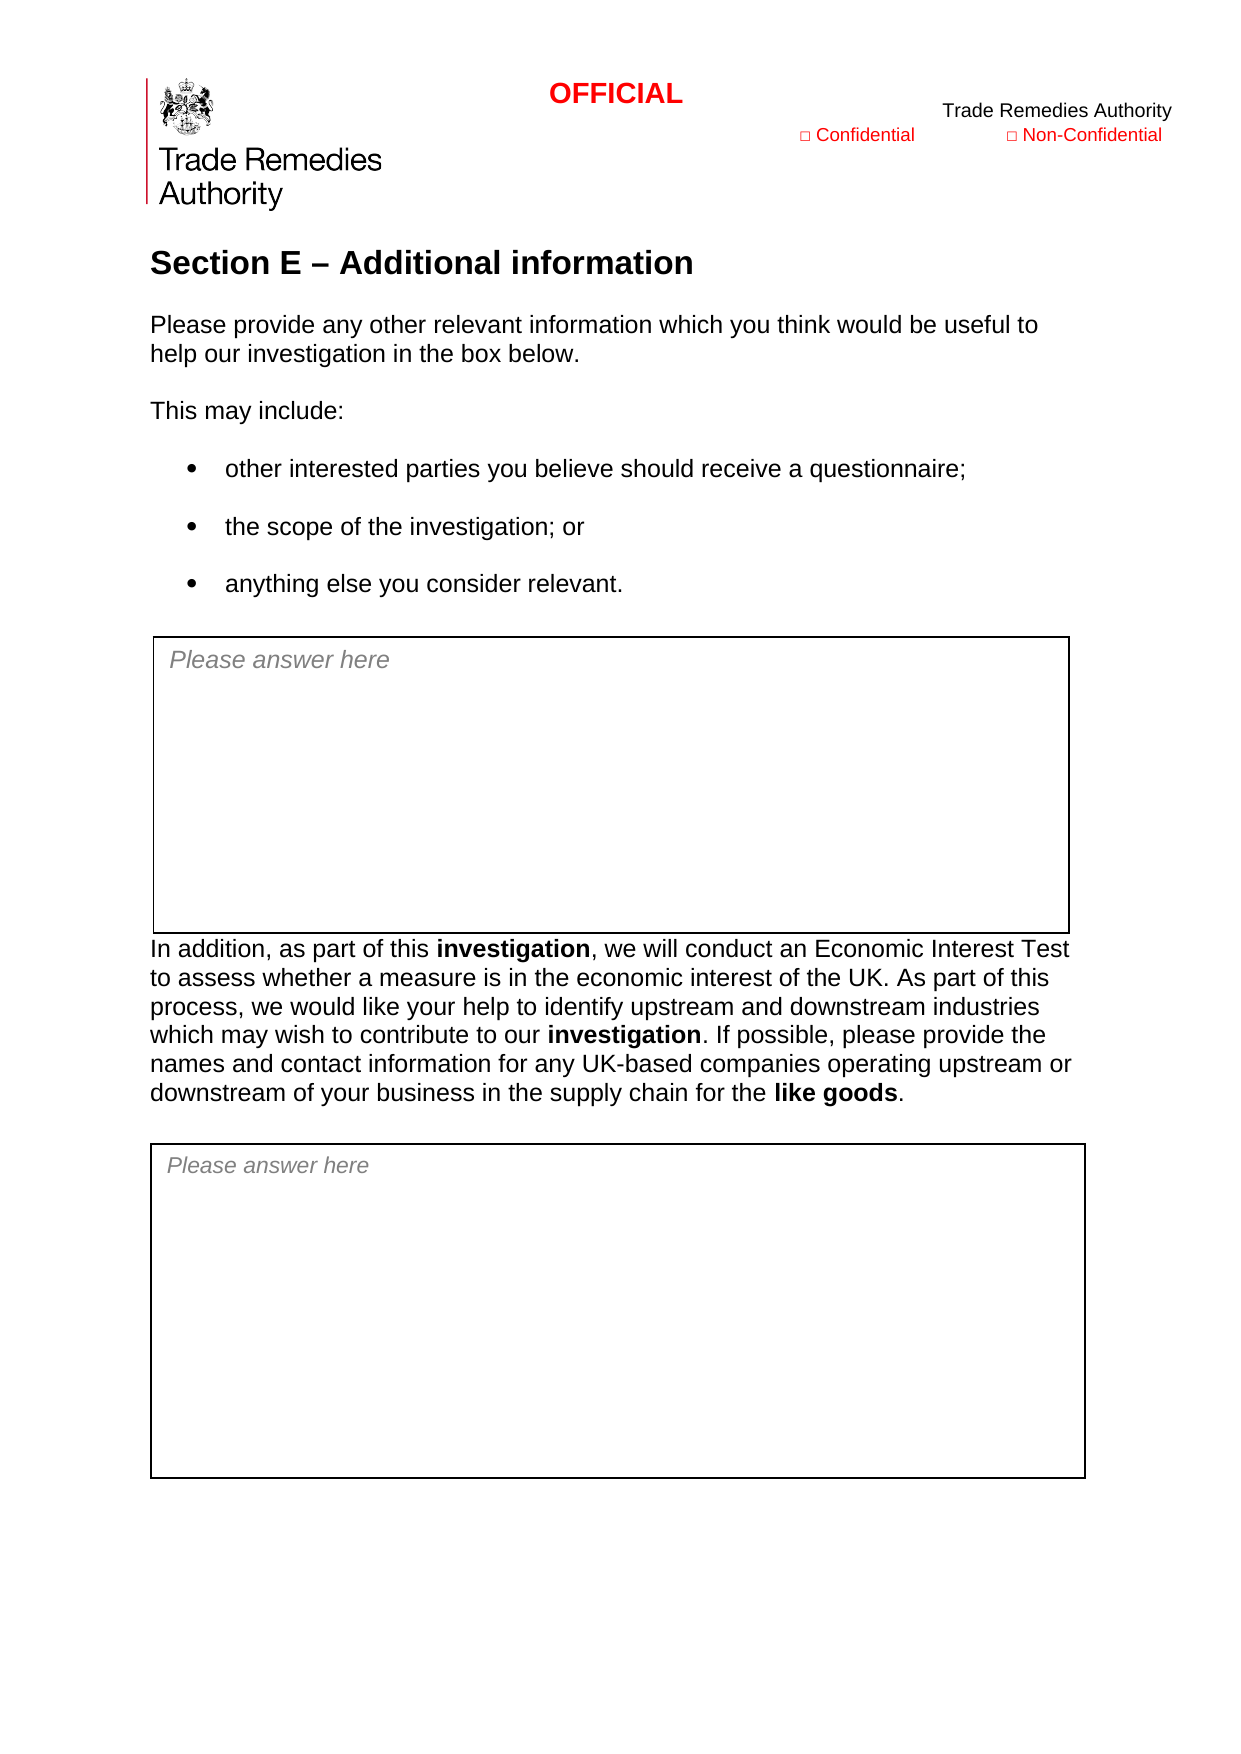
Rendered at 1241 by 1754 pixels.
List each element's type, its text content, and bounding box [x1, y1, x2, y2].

list anything else you consider relevant. [187, 569, 1090, 598]
text This may include: [150, 396, 1090, 425]
list the scope of the investigation; or [187, 511, 1090, 540]
text In addition, as part of this investigation, we will conduct an Economic Interest Test to assess whether a measure is in the economic interest of the UK. As part of this process, we would like your help to identify upstream and downstream industries which may wish to contribute to our investigation. If possible, please provide the names and contact information for any UK-based companies operating upstream or downstream of your business in the supply chain for the like goods. [150, 655, 1090, 1106]
text Please answer here [167, 1152, 1069, 1178]
text Please answer here [169, 645, 1053, 674]
subtitle Section E – Additional information [150, 243, 1090, 281]
text Please provide any other relevant information which you think would be useful to help our investigation in the box below. [150, 310, 1090, 368]
list other interested parties you believe should receive a questionnaire; [187, 454, 1090, 483]
